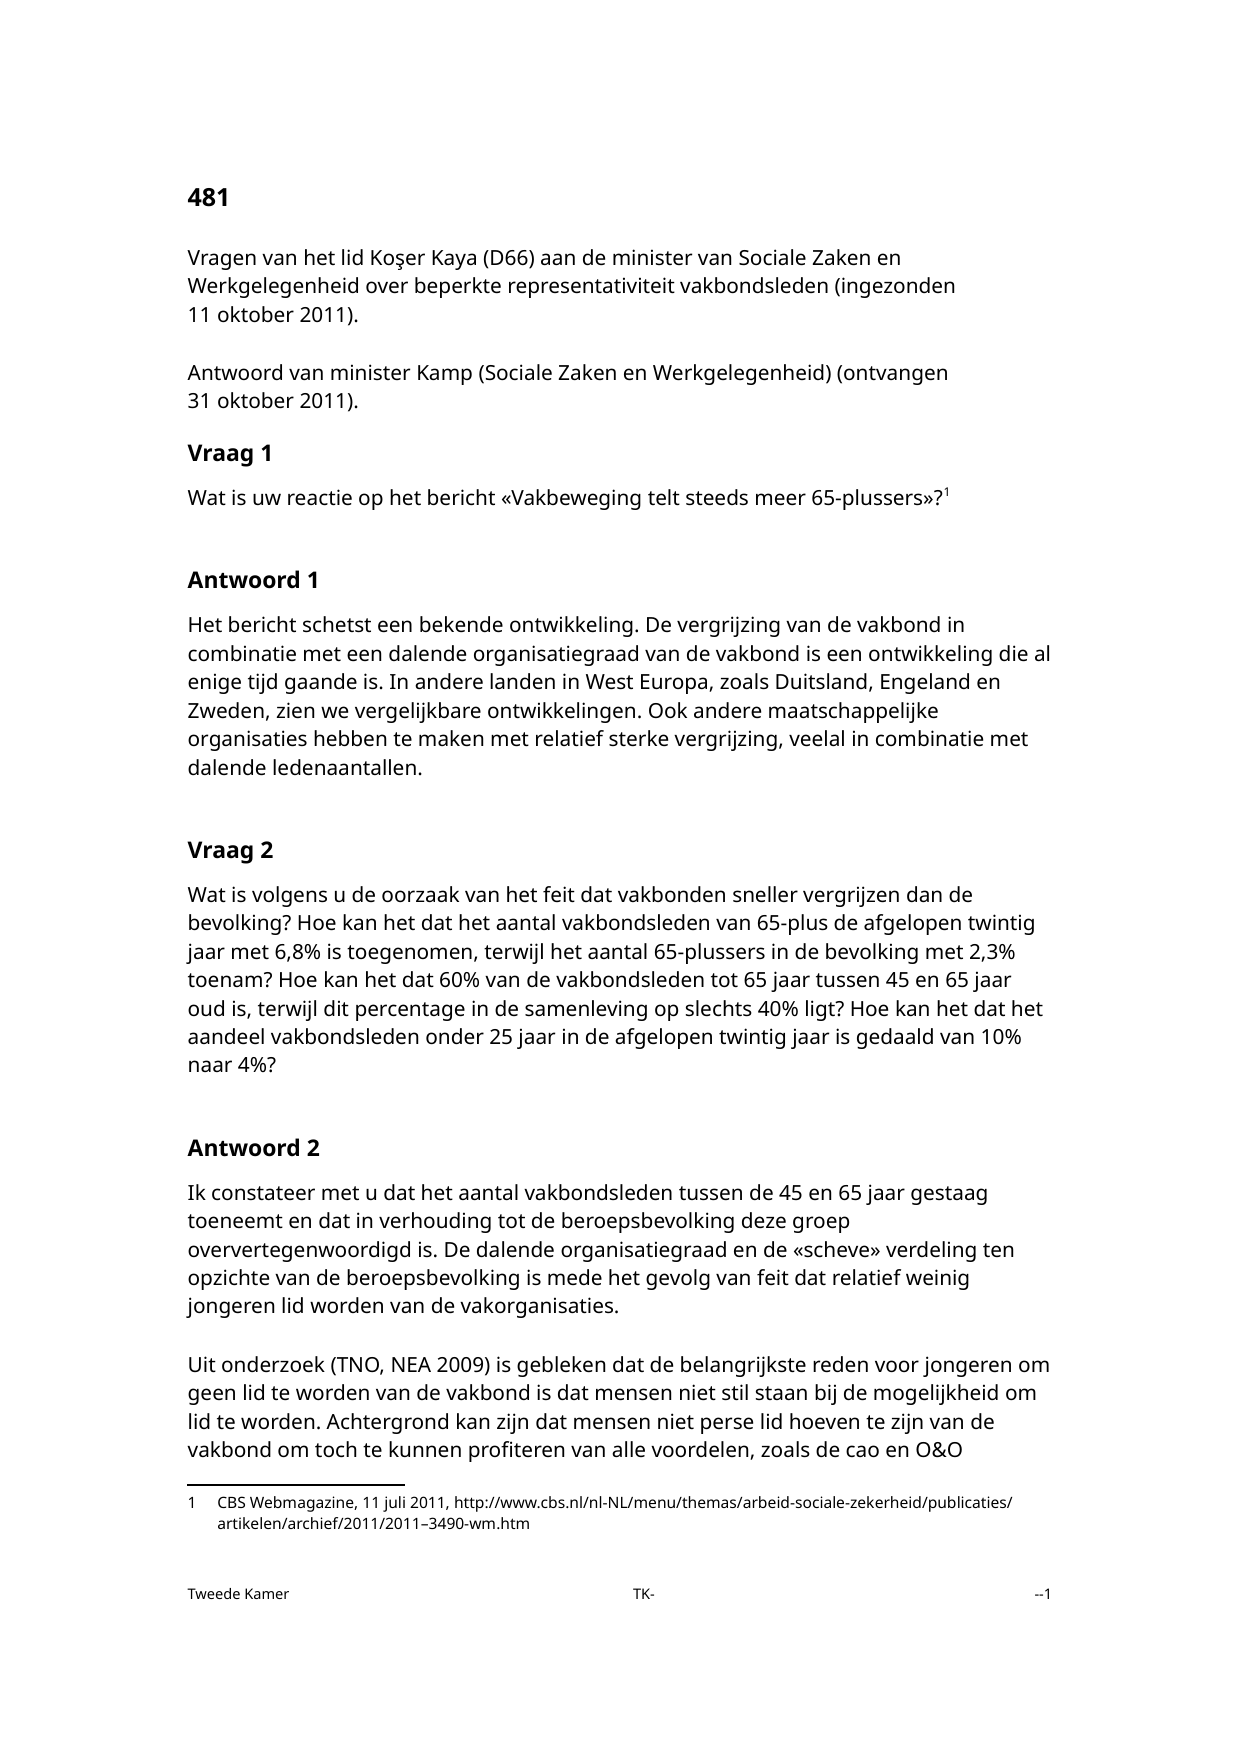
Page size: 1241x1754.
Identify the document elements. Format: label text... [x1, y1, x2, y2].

text Het bericht schetst een bekende ontwikkeling. De vergrijzing van de vakbond in combinatie met een dalende organisatiegraad van de vakbond is een ontwikkeling die al enige tijd gaande is. In andere landen in West Europa, zoals Duitsland, Engeland en Zweden, zien we vergelijkbare ontwikkelingen. Ook andere maatschappelijke organisaties hebben te maken met relatief sterke vergrijzing, veelal in combinatie met dalende ledenaantallen. [187, 611, 1053, 781]
subtitle Antwoord 2 [187, 1132, 1053, 1163]
text Vragen van het lid Koşer Kaya (D66) aan de minister van Sociale Zaken en Werkgelegenheid over beperkte representativiteit vakbondsleden (ingezonden 11 oktober 2011). [187, 243, 1053, 328]
subtitle Antwoord 1 [187, 564, 1053, 596]
subtitle Vraag 1 [187, 437, 1053, 468]
text Wat is volgens u de oorzaak van het feit dat vakbonden sneller vergrijzen dan de bevolking? Hoe kan het dat het aantal vakbondsleden van 65-plus de afgelopen twintig jaar met 6,8% is toegenomen, terwijl het aantal 65-plussers in de bevolking met 2,3% toenam? Hoe kan het dat 60% van de vakbondsleden tot 65 jaar tussen 45 en 65 jaar oud is, terwijl dit percentage in de samenleving op slechts 40% ligt? Hoe kan het dat het aandeel vakbondsleden onder 25 jaar in de afgelopen twintig jaar is gedaald van 10% naar 4%? [187, 880, 1053, 1079]
text 481 [187, 179, 1053, 213]
text CBS Webmagazine, 11 juli 2011, http://www.cbs.nl/nl-NL/menu/themas/arbeid-sociale-zekerheid/publicaties/artikelen/archief/2011/2011–3490-wm.htm [187, 1477, 1053, 1534]
text Ik constateer met u dat het aantal vakbondsleden tussen de 45 en 65 jaar gestaag toeneemt en dat in verhouding tot de beroepsbevolking deze groep oververtegenwoordigd is. De dalende organisatiegraad en de «scheve» verdeling ten opzichte van de beroepsbevolking is mede het gevolg van feit dat relatief weinig jongeren lid worden van de vakorganisaties. [187, 1178, 1053, 1320]
text Wat is uw reactie op het bericht «Vakbeweging telt steeds meer 65-plussers»? [187, 483, 1053, 512]
text Uit onderzoek (TNO, NEA 2009) is gebleken dat de belangrijkste reden voor jongeren om geen lid te worden van de vakbond is dat mensen niet stil staan bij de mogelijkheid om lid te worden. Achtergrond kan zijn dat mensen niet perse lid hoeven te zijn van de vakbond om toch te kunnen profiteren van alle voordelen, zoals de cao en O&O [187, 1350, 1053, 1464]
subtitle Vraag 2 [187, 834, 1053, 865]
text Antwoord van minister Kamp (Sociale Zaken en Werkgelegenheid) (ontvangen 31 oktober 2011). [187, 358, 1053, 415]
